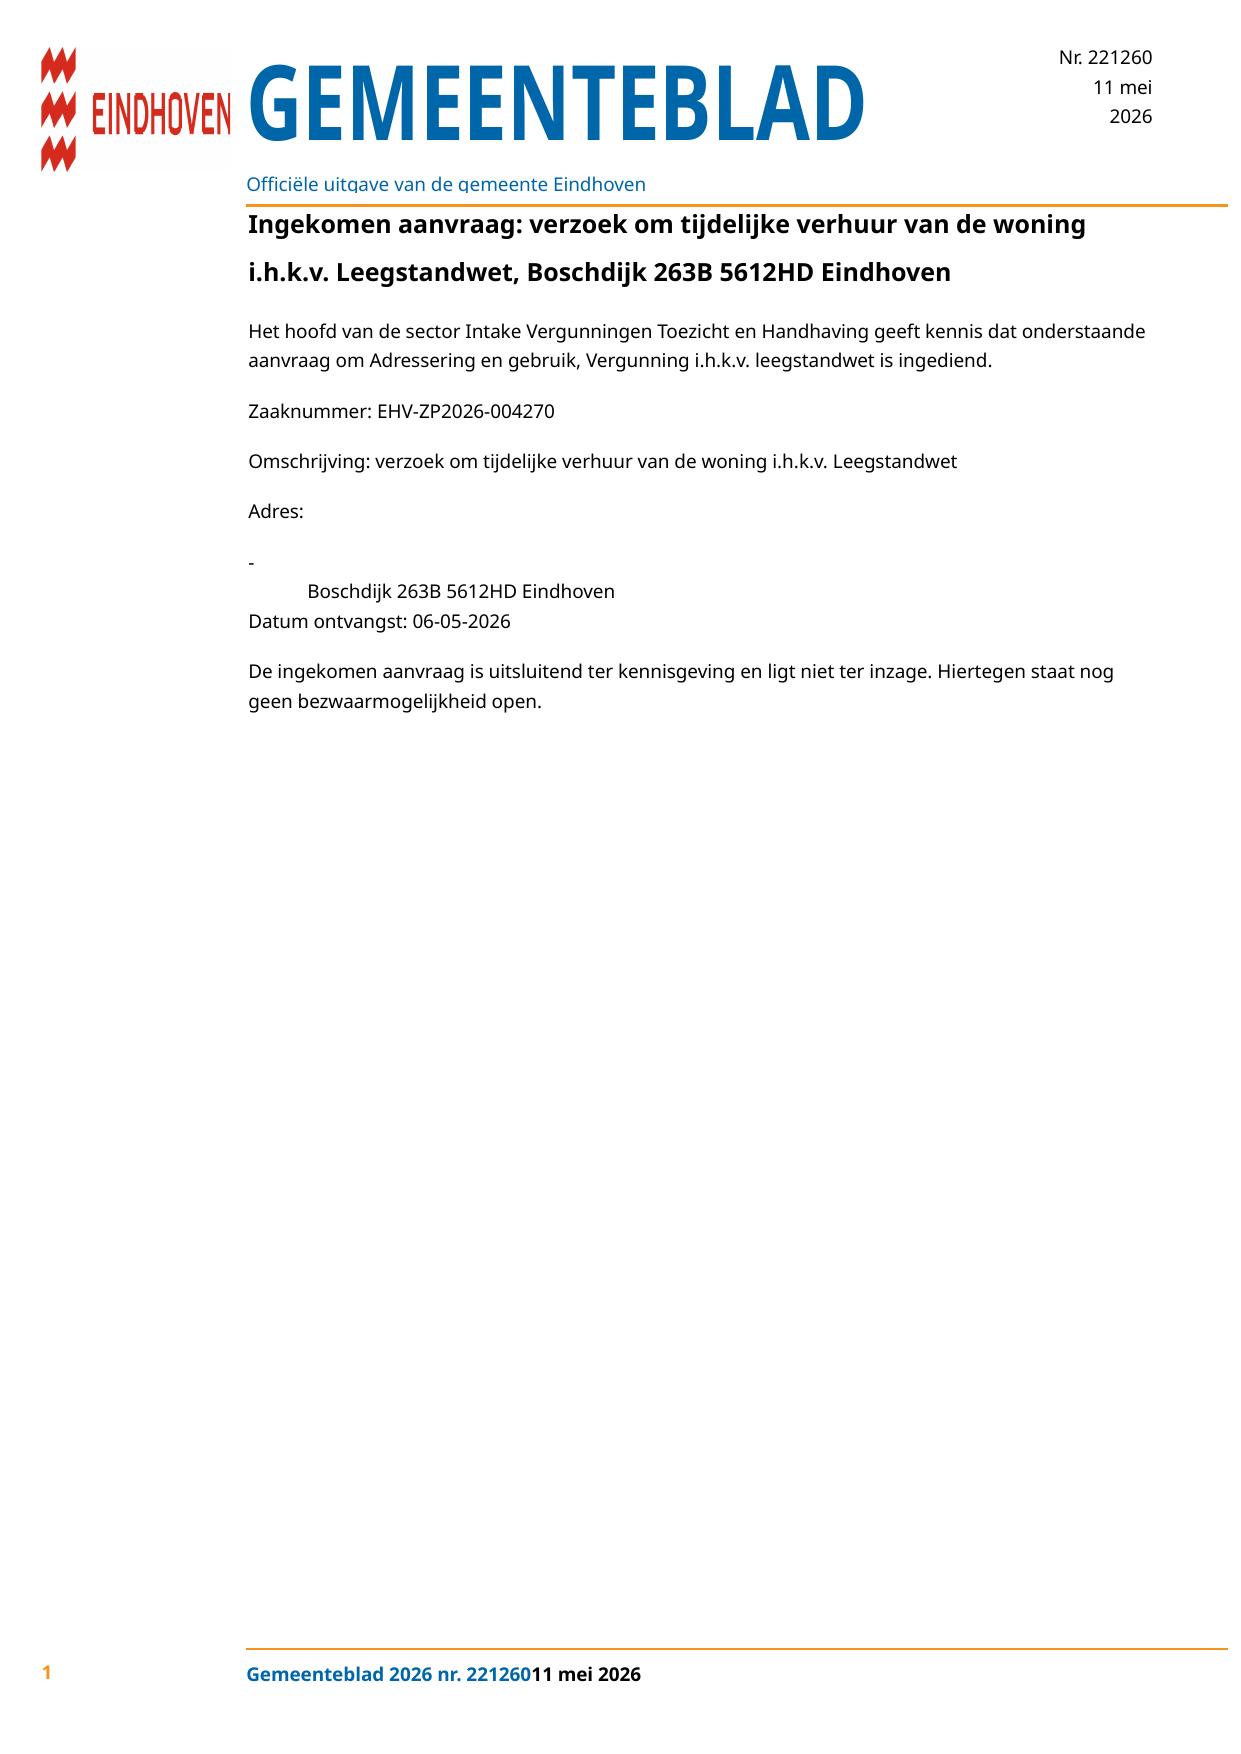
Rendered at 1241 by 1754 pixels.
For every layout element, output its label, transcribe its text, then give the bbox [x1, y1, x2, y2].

text Ingekomen aanvraag: verzoek om tijdelijke verhuur van de woning i.h.k.v. Leegstandwet, Boschdijk 263B 5612HD Eindhoven [248, 207, 1152, 288]
text Het hoofd van de sector Intake Vergunningen Toezicht en Handhaving geeft kennis dat onderstaande aanvraag om Adressering en gebruik, Vergunning i.h.k.v. leegstandwet is ingediend. [248, 318, 1152, 373]
picture [41, 47, 231, 172]
text Omschrijving: verzoek om tijdelijke verhuur van de woning i.h.k.v. Leegstandwet [248, 448, 1152, 474]
text Adres: [248, 499, 1152, 524]
list Boschdijk 263B 5612HD Eindhoven [248, 579, 1152, 604]
text Datum ontvangst: 06-05-2026 [248, 608, 1152, 634]
text Zaaknummer: EHV-ZP2026-004270 [248, 398, 1152, 424]
text De ingekomen aanvraag is uitsluitend ter kennisgeving en ligt niet ter inzage. Hiertegen staat nog geen bezwaarmogelijkheid open. [248, 659, 1152, 714]
